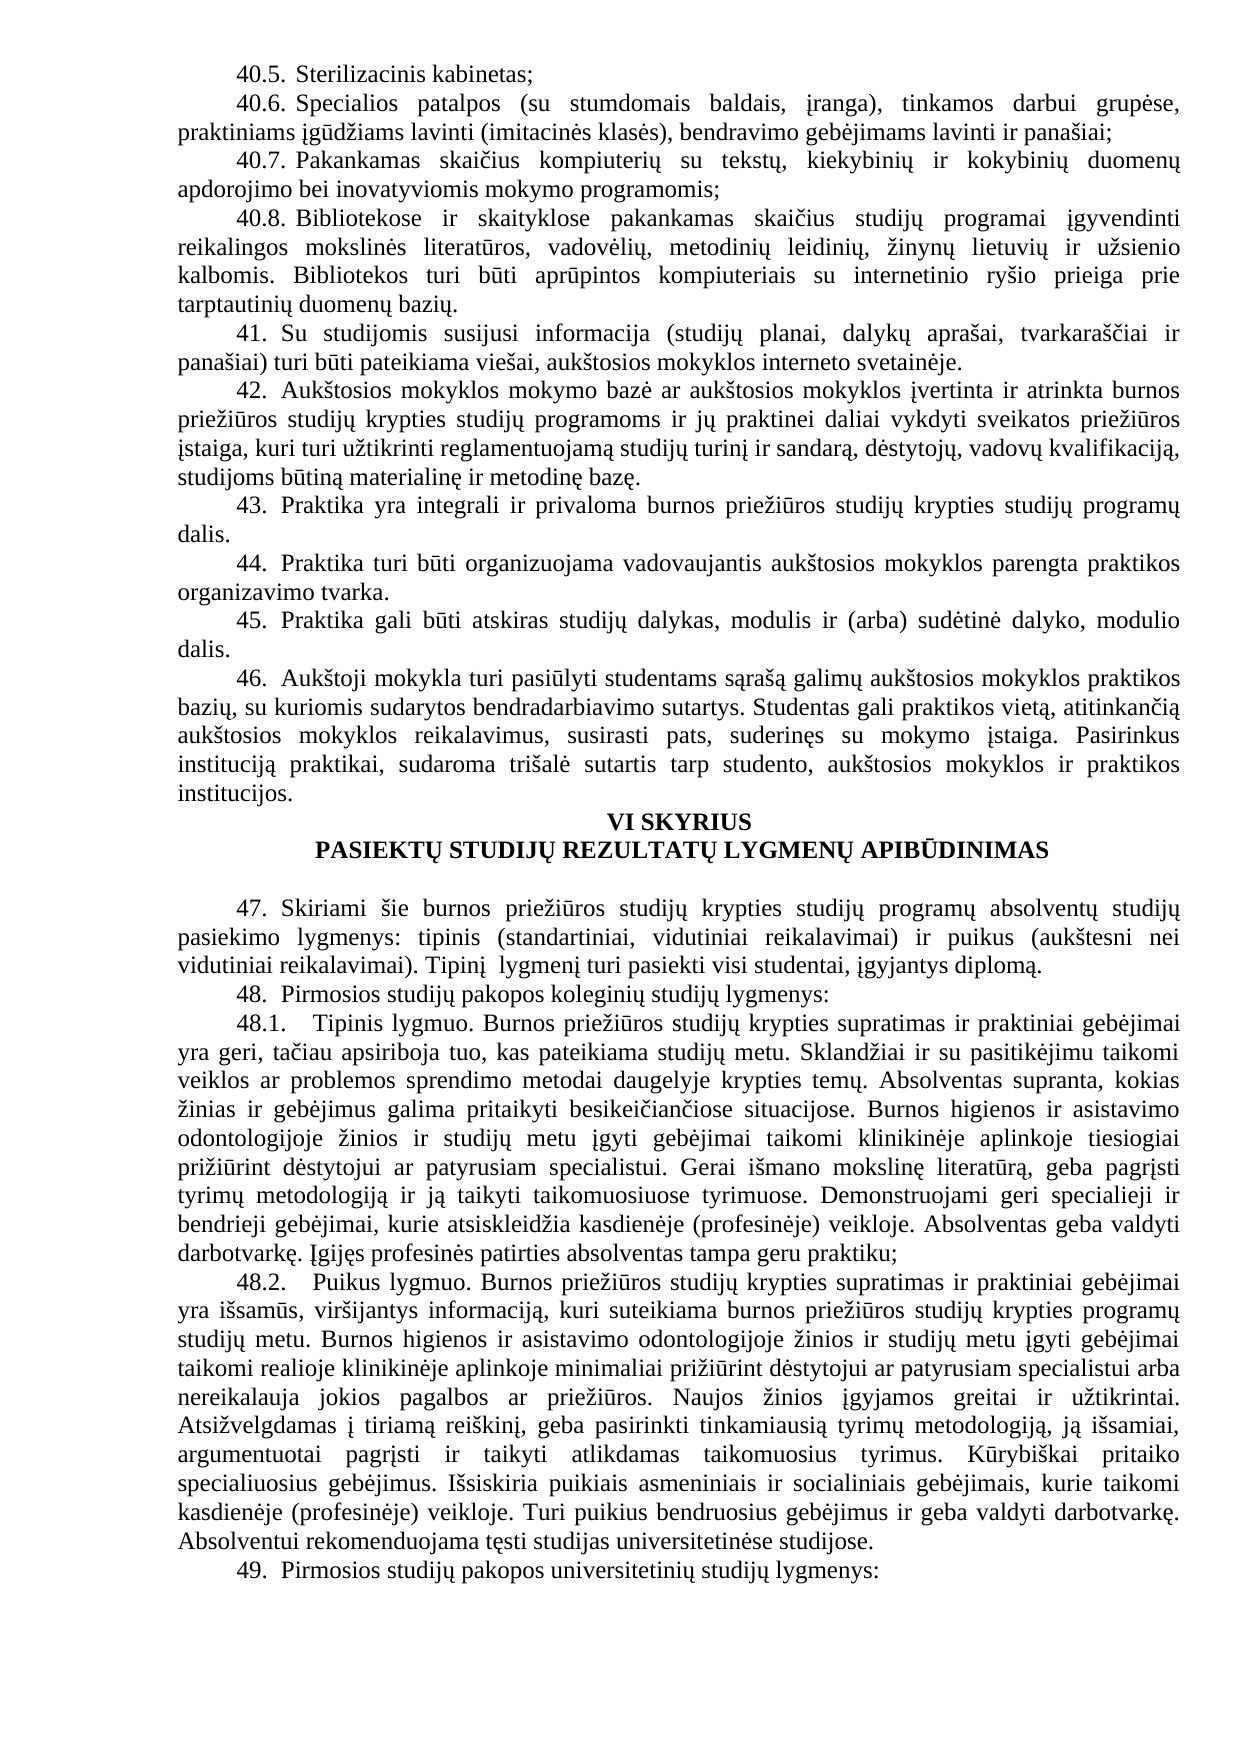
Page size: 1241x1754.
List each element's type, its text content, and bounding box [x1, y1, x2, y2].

text 48.1. Tipinis lygmuo. Burnos priežiūros studijų krypties supratimas ir praktiniai gebėjimai yra geri, tačiau apsiriboja tuo, kas pateikiama studijų metu. Sklandžiai ir su pasitikėjimu taikomi veiklos ar problemos sprendimo metodai daugelyje krypties temų. Absolventas supranta, kokias žinias ir gebėjimus galima pritaikyti besikeičiančiose situacijose. Burnos higienos ir asistavimo odontologijoje žinios ir studijų metu įgyti gebėjimai taikomi klinikinėje aplinkoje tiesiogiai prižiūrint dėstytojui ar patyrusiam specialistui. Gerai išmano mokslinę literatūrą, geba pagrįsti tyrimų metodologiją ir ją taikyti taikomuosiuose tyrimuose. Demonstruojami geri specialieji ir bendrieji gebėjimai, kurie atsiskleidžia kasdienėje (profesinėje) veikloje. Absolventas geba valdyti darbotvarkę. Įgijęs profesinės patirties absolventas tampa geru praktiku; [177, 1008, 1181, 1267]
text 42. Aukštosios mokyklos mokymo bazė ar aukštosios mokyklos įvertinta ir atrinkta burnos priežiūros studijų krypties studijų programoms ir jų praktinei daliai vykdyti sveikatos priežiūros įstaiga, kuri turi užtikrinti reglamentuojamą studijų turinį ir sandarą, dėstytojų, vadovų kvalifikaciją, studijoms būtiną materialinę ir metodinę bazę. [177, 375, 1181, 490]
text 47. Skiriami šie burnos priežiūros studijų krypties studijų programų absolventų studijų pasiekimo lygmenys: tipinis (standartiniai, vidutiniai reikalavimai) ir puikus (aukštesni nei vidutiniai reikalavimai). Tipinį lygmenį turi pasiekti visi studentai, įgyjantys diplomą. [177, 893, 1181, 979]
text 40.5. Sterilizacinis kabinetas; [177, 59, 1181, 88]
text 41. Su studijomis susijusi informacija (studijų planai, dalykų aprašai, tvarkaraščiai ir panašiai) turi būti pateikiama viešai, aukštosios mokyklos interneto svetainėje. [177, 318, 1181, 375]
text 46. Aukštoji mokykla turi pasiūlyti studentams sąrašą galimų aukštosios mokyklos praktikos bazių, su kuriomis sudarytos bendradarbiavimo sutartys. Studentas gali praktikos vietą, atitinkančią aukštosios mokyklos reikalavimus, susirasti pats, suderinęs su mokymo įstaiga. Pasirinkus instituciją praktikai, sudaroma trišalė sutartis tarp studento, aukštosios mokyklos ir praktikos institucijos. [177, 663, 1181, 807]
text VI SKYRIUS [177, 807, 1181, 835]
text 40.7. Pakankamas skaičius kompiuterių su tekstų, kiekybinių ir kokybinių duomenų apdorojimo bei inovatyviomis mokymo programomis; [177, 145, 1181, 203]
text 40.6. Specialios patalpos (su stumdomais baldais, įranga), tinkamos darbui grupėse, praktiniams įgūdžiams lavinti (imitacinės klasės), bendravimo gebėjimams lavinti ir panašiai; [177, 88, 1181, 145]
text 43. Praktika yra integrali ir privaloma burnos priežiūros studijų krypties studijų programų dalis. [177, 490, 1181, 548]
text 45. Praktika gali būti atskiras studijų dalykas, modulis ir (arba) sudėtinė dalyko, modulio dalis. [177, 605, 1181, 663]
text PASIEKTŲ STUDIJŲ REZULTATŲ LYGMENŲ APIBŪDINIMAS [177, 835, 1181, 864]
text 48.2. Puikus lygmuo. Burnos priežiūros studijų krypties supratimas ir praktiniai gebėjimai yra išsamūs, viršijantys informaciją, kuri suteikiama burnos priežiūros studijų krypties programų studijų metu. Burnos higienos ir asistavimo odontologijoje žinios ir studijų metu įgyti gebėjimai taikomi realioje klinikinėje aplinkoje minimaliai prižiūrint dėstytojui ar patyrusiam specialistui arba nereikalauja jokios pagalbos ar priežiūros. Naujos žinios įgyjamos greitai ir užtikrintai. Atsižvelgdamas į tiriamą reiškinį, geba pasirinkti tinkamiausią tyrimų metodologiją, ją išsamiai, argumentuotai pagrįsti ir taikyti atlikdamas taikomuosius tyrimus. Kūrybiškai pritaiko specialiuosius gebėjimus. Išsiskiria puikiais asmeniniais ir socialiniais gebėjimais, kurie taikomi kasdienėje (profesinėje) veikloje. Turi puikius bendruosius gebėjimus ir geba valdyti darbotvarkę. Absolventui rekomenduojama tęsti studijas universitetinėse studijose. [177, 1267, 1181, 1555]
text 44. Praktika turi būti organizuojama vadovaujantis aukštosios mokyklos parengta praktikos organizavimo tvarka. [177, 548, 1181, 605]
text 49. Pirmosios studijų pakopos universitetinių studijų lygmenys: [177, 1555, 1181, 1583]
text 48. Pirmosios studijų pakopos koleginių studijų lygmenys: [215, 979, 1181, 1008]
text 40.8. Bibliotekose ir skaityklose pakankamas skaičius studijų programai įgyvendinti reikalingos mokslinės literatūros, vadovėlių, metodinių leidinių, žinynų lietuvių ir užsienio kalbomis. Bibliotekos turi būti aprūpintos kompiuteriais su internetinio ryšio prieiga prie tarptautinių duomenų bazių. [177, 203, 1181, 318]
